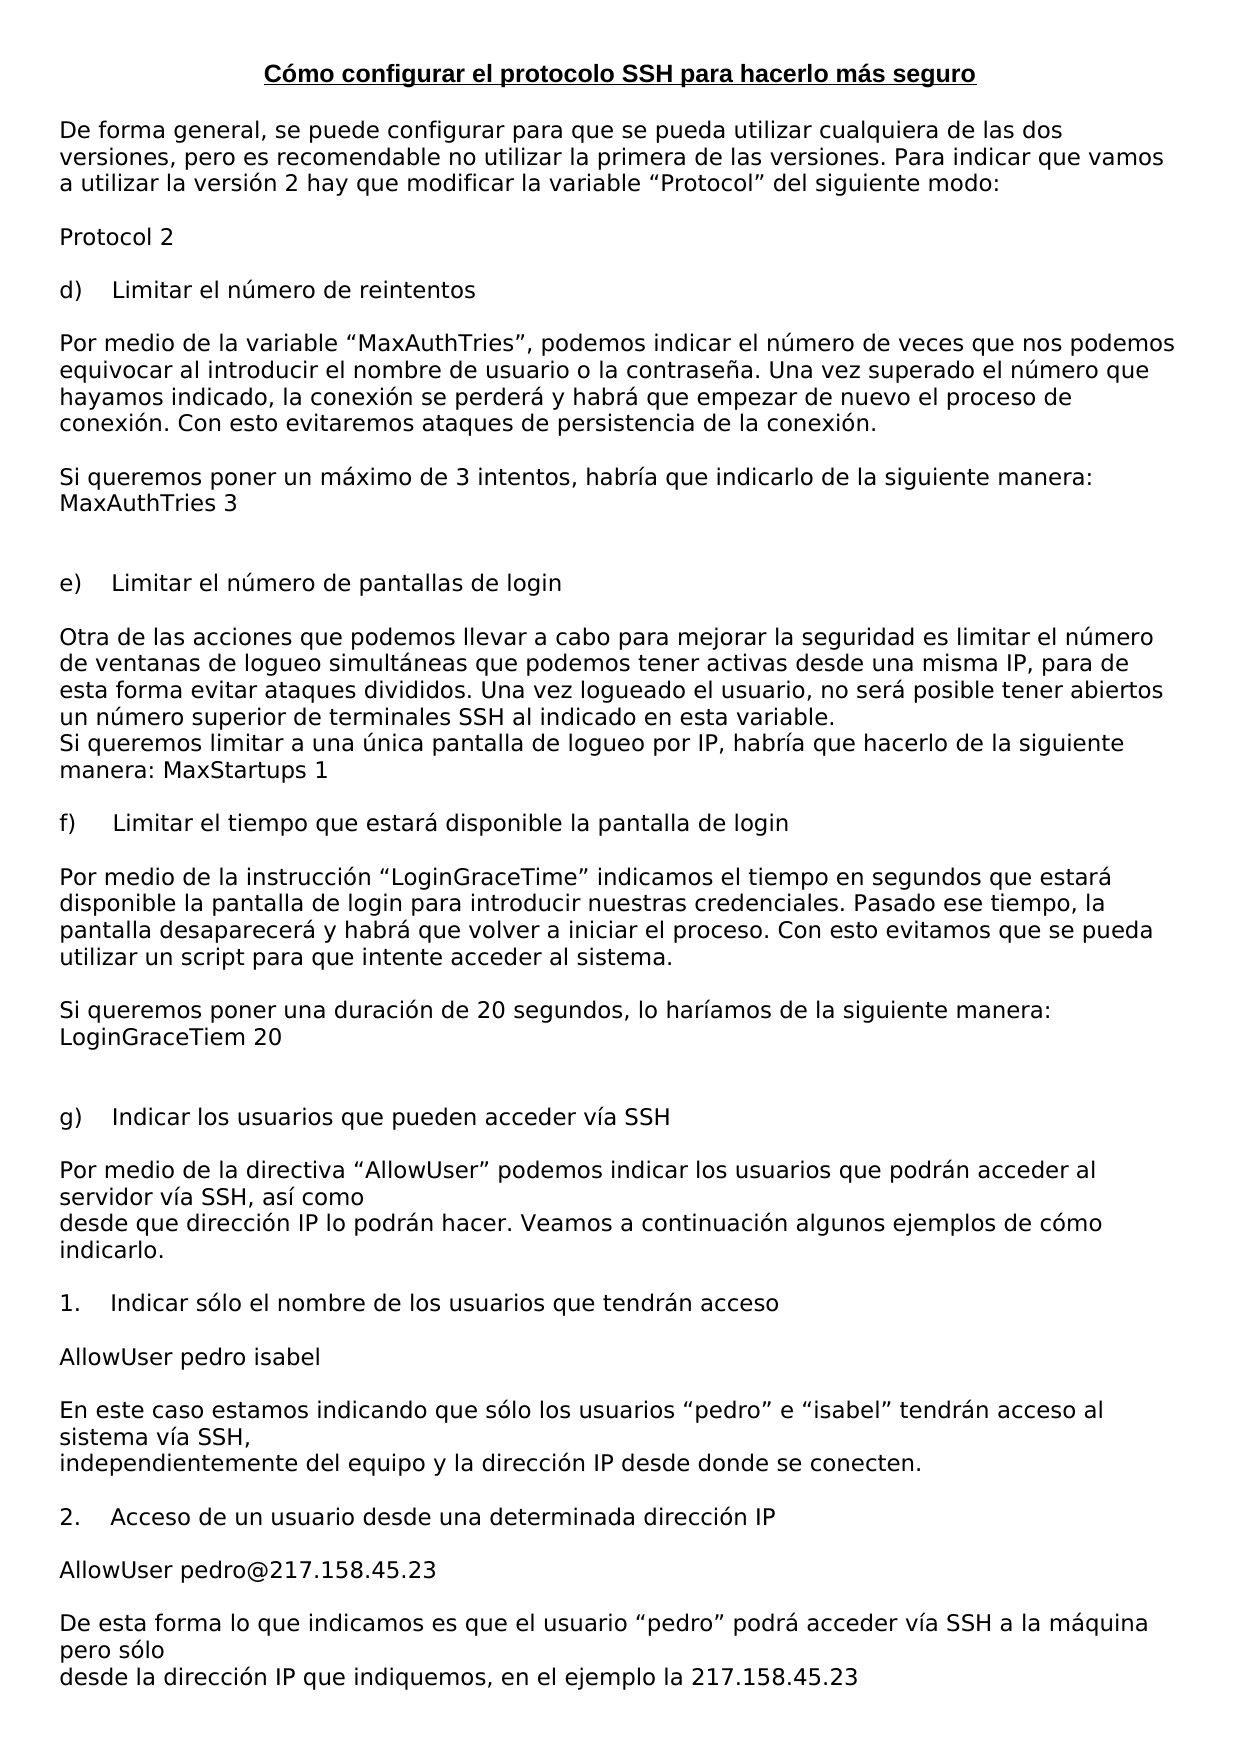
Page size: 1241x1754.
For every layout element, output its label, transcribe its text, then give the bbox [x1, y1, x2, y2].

text AllowUser pedro isabel [59, 1344, 1181, 1371]
text Otra de las acciones que podemos llevar a cabo para mejorar la seguridad es limitar el número de ventanas de logueo simultáneas que podemos tener activas desde una misma IP, para de esta forma evitar ataques divididos. Una vez logueado el usuario, no será posible tener abiertos un número superior de terminales SSH al indicado en esta variable. [59, 624, 1181, 731]
text Por medio de la variable “MaxAuthTries”, podemos indicar el número de veces que nos podemos equivocar al introducir el nombre de usuario o la contraseña. Una vez superado el número que hayamos indicado, la conexión se perderá y habrá que empezar de nuevo el proceso de conexión. Con esto evitaremos ataques de persistencia de la conexión. [59, 331, 1181, 437]
text desde que dirección IP lo podrán hacer. Veamos a continuación algunos ejemplos de cómo indicarlo. [59, 1211, 1181, 1264]
text De forma general, se puede configurar para que se pueda utilizar cualquiera de las dos versiones, pero es recomendable no utilizar la primera de las versiones. Para indicar que vamos a utilizar la versión 2 hay que modificar la variable “Protocol” del siguiente modo: [59, 117, 1181, 197]
text Por medio de la instrucción “LoginGraceTime” indicamos el tiempo en segundos que estará disponible la pantalla de login para introducir nuestras credenciales. Pasado ese tiempo, la pantalla desaparecerá y habrá que volver a iniciar el proceso. Con esto evitamos que se pueda utilizar un script para que intente acceder al sistema. [59, 864, 1181, 971]
text 2. Acceso de un usuario desde una determinada dirección IP [59, 1504, 1181, 1531]
text g) Indicar los usuarios que pueden acceder vía SSH [59, 1104, 1181, 1131]
text De esta forma lo que indicamos es que el usuario “pedro” podrá acceder vía SSH a la máquina pero sólo [59, 1611, 1181, 1664]
text e) Limitar el número de pantallas de login [59, 571, 1181, 597]
text independientemente del equipo y la dirección IP desde donde se conecten. [59, 1451, 1181, 1477]
text Si queremos limitar a una única pantalla de logueo por IP, habría que hacerlo de la siguiente manera: MaxStartups 1 [59, 731, 1181, 784]
text 1. Indicar sólo el nombre de los usuarios que tendrán acceso [59, 1291, 1181, 1317]
text Si queremos poner una duración de 20 segundos, lo haríamos de la siguiente manera: LoginGraceTiem 20 [59, 997, 1181, 1051]
text desde la dirección IP que indiquemos, en el ejemplo la 217.158.45.23 [59, 1664, 1181, 1691]
text f) Limitar el tiempo que estará disponible la pantalla de login [59, 811, 1181, 837]
text Protocol 2 [59, 224, 1181, 251]
text Si queremos poner un máximo de 3 intentos, habría que indicarlo de la siguiente manera: MaxAuthTries 3 [59, 464, 1181, 517]
text AllowUser pedro@217.158.45.23 [59, 1557, 1181, 1584]
text En este caso estamos indicando que sólo los usuarios “pedro” e “isabel” tendrán acceso al sistema vía SSH, [59, 1397, 1181, 1451]
text d) Limitar el número de reintentos [59, 277, 1181, 304]
text Por medio de la directiva “AllowUser” podemos indicar los usuarios que podrán acceder al servidor vía SSH, así como [59, 1157, 1181, 1211]
